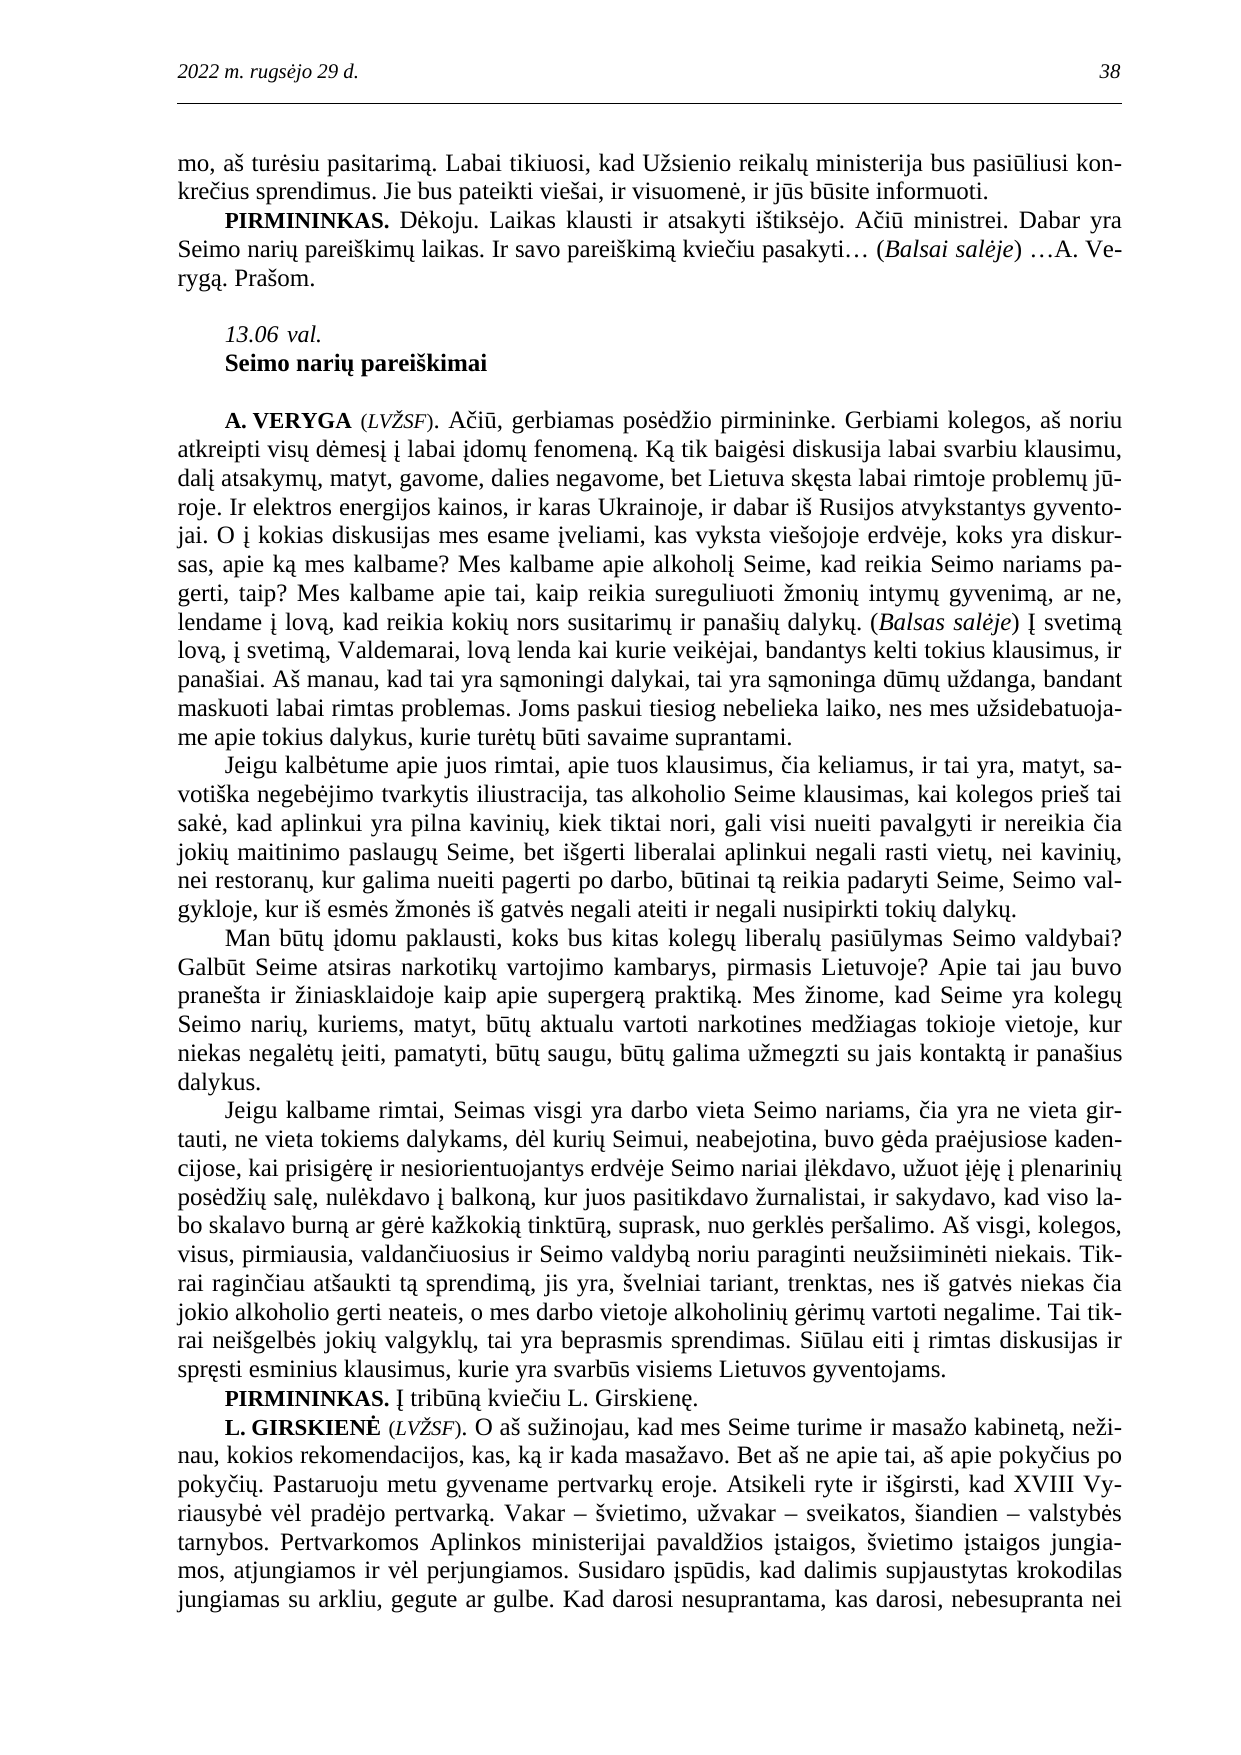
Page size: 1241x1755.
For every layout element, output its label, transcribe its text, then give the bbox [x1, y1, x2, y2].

text Sei­mo na­rių pa­reiš­ki­mai [177, 348, 1122, 377]
text PIRMININKAS. Dė­ko­ju. Lai­kas klaus­ti ir at­sa­ky­ti iš­tik­sė­jo. Ačiū mi­nist­rei. Da­bar yra Sei­mo na­rių pa­reiš­ki­mų lai­kas. Ir sa­vo pa­reiš­ki­mą kvie­čiu pa­sa­ky­ti… (Bal­sai sa­lė­je) …A. Ve­ry­gą. Pra­šom. [177, 205, 1122, 291]
text mo, aš tu­rė­siu pa­si­ta­ri­mą. La­bai ti­kiuo­si, kad Už­sie­nio rei­ka­lų mi­nis­te­ri­ja bus pa­siū­liu­si kon­kre­čius spren­di­mus. Jie bus pa­teik­ti vie­šai, ir vi­suo­me­nė, ir jūs bū­si­te in­for­muo­ti. [177, 148, 1122, 205]
text Jei­gu kal­bė­tu­me apie juos rim­tai, apie tuos klau­si­mus, čia ke­lia­mus, ir tai yra, ma­tyt, sa­vo­tiš­ka ne­ge­bė­ji­mo tvar­ky­tis iliust­ra­ci­ja, tas al­ko­ho­lio Sei­me klau­si­mas, kai ko­le­gos prieš tai sa­kė, kad ap­lin­kui yra pil­na ka­vi­nių, kiek tik­tai no­ri, ga­li vi­si nu­ei­ti pa­val­gy­ti ir ne­rei­kia čia jo­kių mai­ti­ni­mo pa­slau­gų Sei­me, bet iš­ger­ti li­be­ra­lai ap­lin­kui ne­ga­li ras­ti vie­tų, nei ka­vi­nių, nei res­to­ra­nų, kur ga­li­ma nu­ei­ti pa­ger­ti po dar­bo, bū­ti­nai tą rei­kia pa­da­ry­ti Sei­me, Sei­mo val­gyk­lo­je, kur iš es­mės žmo­nės iš gat­vės ne­ga­li at­ei­ti ir ne­ga­li nu­si­pirk­ti to­kių da­ly­kų. [177, 750, 1122, 923]
text L. GIRSKIENĖ (LVŽSF). O aš su­ži­no­jau, kad mes Sei­me tu­ri­me ir ma­sa­žo ka­bi­ne­tą, ne­ži­nau, ko­kios re­ko­men­da­ci­jos, kas, ką ir ka­da ma­sa­ža­vo. Bet aš ne apie tai, aš apie po­ky­čius po po­ky­čių. Pas­ta­ruo­ju me­tu gy­ve­na­me per­tvar­kų ero­je. At­si­ke­li ry­te ir iš­girs­ti, kad XVIII Vy­riau­sy­bė vėl pra­dė­jo per­tvar­ką. Va­kar – švie­ti­mo, už­va­kar – svei­ka­tos, šian­dien – vals­ty­bės tar­ny­bos. Per­tvar­ko­mos Ap­lin­kos mi­nis­te­ri­jai pa­val­džios įstai­gos, švie­ti­mo įstai­gos jun­gia­mos, at­jun­gia­mos ir vėl per­jun­gia­mos. Su­si­da­ro įspū­dis, kad da­li­mis su­pjaus­ty­tas kro­ko­di­las jun­gia­mas su ar­kliu, ge­gu­te ar gul­be. Kad da­ro­si ne­su­pran­ta­ma, kas da­ro­si, ne­be­su­pran­ta nei [177, 1412, 1122, 1613]
text Jei­gu kal­ba­me rim­tai, Sei­mas vis­gi yra dar­bo vie­ta Sei­mo na­riams, čia yra ne vie­ta gir­tau­ti, ne vie­ta to­kiems da­ly­kams, dėl ku­rių Sei­mui, ne­abe­jo­ti­na, bu­vo gė­da pra­ėju­sio­se ka­den­ci­jo­se, kai pri­si­gė­rę ir ne­sio­rien­tuo­jan­tys erd­vė­je Sei­mo na­riai įlėk­da­vo, užuot įė­ję į ple­na­ri­nių po­sė­džių sa­lę, nu­lėk­da­vo į bal­ko­ną, kur juos pa­si­tik­da­vo žur­na­lis­tai, ir sa­ky­da­vo, kad vi­so la­bo ska­la­vo bur­ną ar gė­rė kaž­ko­kią tink­tū­rą, su­prask, nuo ger­klės per­ša­li­mo. Aš vis­gi, ko­le­gos, vi­sus, pir­miau­sia, val­dan­čiuo­sius ir Sei­mo val­dy­bą no­riu pa­ra­gin­ti ne­už­si­i­mi­nė­ti nie­kais. Tik­rai ra­gin­čiau at­šauk­ti tą spren­di­mą, jis yra, švel­niai ta­riant, trenk­tas, nes iš gat­vės nie­kas čia jo­kio al­ko­ho­lio ger­ti ne­at­eis, o mes dar­bo vie­to­je al­ko­ho­li­nių gė­ri­mų var­to­ti ne­ga­li­me. Tai tik­rai ne­iš­gel­bės jo­kių val­gyk­lų, tai yra be­pras­mis spren­di­mas. Siū­lau ei­ti į rim­tas dis­ku­si­jas ir spręs­ti es­mi­nius klau­si­mus, ku­rie yra svar­būs vi­siems Lie­tu­vos gy­ven­to­jams. [177, 1095, 1122, 1383]
text A. VERYGA (LVŽSF). Ačiū, ger­bia­mas po­sė­džio pir­mi­nin­ke. Ger­bia­mi ko­le­gos, aš no­riu at­kreip­ti vi­sų dė­me­sį į la­bai įdo­mų fe­no­me­ną. Ką tik bai­gė­si dis­ku­si­ja la­bai svar­biu klau­si­mu, da­lį at­sa­ky­mų, ma­tyt, ga­vo­me, da­lies ne­ga­vo­me, bet Lie­tu­va skęs­ta la­bai rim­to­je pro­ble­mų jū­ro­je. Ir elek­tros ener­gi­jos kai­nos, ir ka­ras Uk­rai­no­je, ir da­bar iš Ru­si­jos at­vyks­tan­tys gy­ven­to­jai. O į ko­kias dis­ku­si­jas mes esa­me įve­lia­mi, kas vyks­ta vie­šo­jo­je erd­vė­je, koks yra dis­kur­sas, apie ką mes kal­ba­me? Mes kal­ba­me apie al­ko­ho­lį Sei­me, kad rei­kia Sei­mo na­riams pa­ger­ti, taip? Mes kal­ba­me apie tai, kaip rei­kia su­re­gu­liuo­ti žmo­nių in­ty­mų gy­ve­ni­mą, ar ne, len­da­me į lo­vą, kad rei­kia ko­kių nors su­si­ta­ri­mų ir pa­na­šių da­ly­kų. (Bal­sas sa­lė­je) Į sve­ti­mą lo­vą, į sve­ti­mą, Val­de­ma­rai, lo­vą len­da kai ku­rie vei­kė­jai, ban­dan­tys kel­ti to­kius klau­si­mus, ir pa­na­šiai. Aš ma­nau, kad tai yra są­mo­nin­gi da­ly­kai, tai yra są­mo­nin­ga dū­mų už­dan­ga, ban­dant mas­kuo­ti la­bai rim­tas pro­ble­mas. Joms pas­kui tie­siog ne­be­lie­ka lai­ko, nes mes už­si­de­ba­tuo­ja­me apie to­kius da­ly­kus, ku­rie tu­rė­tų bū­ti sa­vai­me su­pran­ta­mi. [177, 405, 1122, 750]
text PIRMININKAS. Į tri­bū­ną kvie­čiu L. Girs­kie­nę. [177, 1383, 1122, 1412]
text 13.06 val. [224, 320, 1122, 348]
text Man bū­tų įdo­mu pa­klaus­ti, koks bus ki­tas ko­le­gų li­be­ra­lų pa­siū­ly­mas Sei­mo val­dy­bai? Gal­būt Sei­me at­si­ras nar­ko­ti­kų var­to­ji­mo kam­ba­rys, pir­ma­sis Lie­tu­vo­je? Apie tai jau bu­vo pra­neš­ta ir ži­niask­lai­do­je kaip apie su­per­ge­rą prak­ti­ką. Mes ži­no­me, kad Sei­me yra ko­le­gų Sei­mo na­rių, ku­riems, ma­tyt, bū­tų ak­tu­a­lu var­to­ti nar­ko­ti­nes me­džia­gas to­kio­je vie­to­je, kur nie­kas ne­ga­lė­tų įei­ti, pa­ma­ty­ti, bū­tų sau­gu, bū­tų ga­li­ma už­megz­ti su jais kon­tak­tą ir pa­na­šius da­ly­kus. [177, 923, 1122, 1095]
